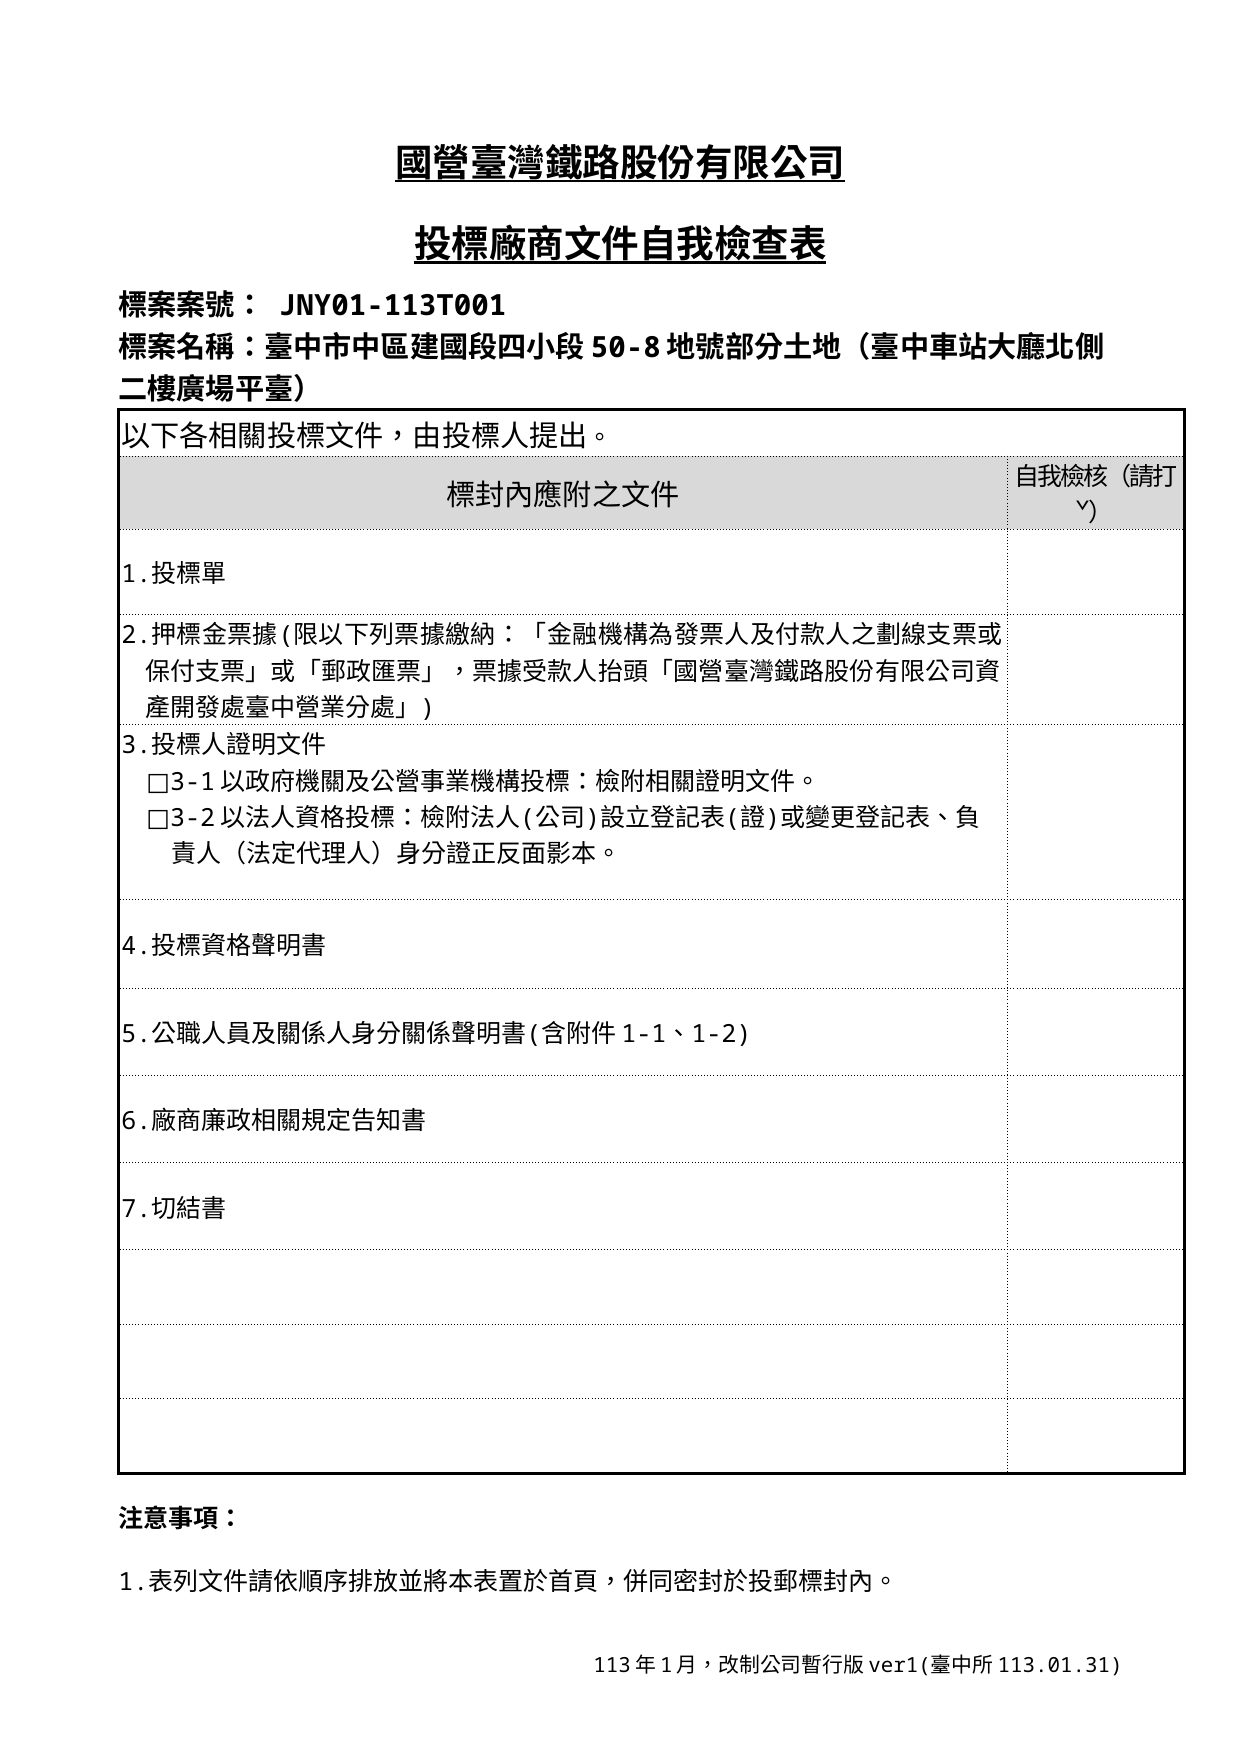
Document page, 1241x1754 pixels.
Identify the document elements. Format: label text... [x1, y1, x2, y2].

text 標案名稱：臺中市中區建國段四小段50-8地號部分土地（臺中車站大廳北側二樓廣場平臺） [118, 323, 1122, 408]
table_cell [1007, 1398, 1183, 1472]
table_cell 6.廠商廉政相關規定告知書 [120, 1075, 1007, 1162]
table_cell [1007, 988, 1183, 1075]
text 國營臺灣鐵路股份有限公司 [118, 119, 1122, 181]
table_cell [1007, 529, 1183, 614]
table_cell [1007, 1075, 1183, 1162]
text 標案案號： JNY01-113T001 [118, 281, 1122, 323]
table_cell 1.投標單 [120, 529, 1007, 614]
text 1.表列文件請依順序排放並將本表置於首頁，併同密封於投郵標封內。 [118, 1538, 1122, 1600]
table_cell 5.公職人員及關係人身分關係聲明書(含附件1-1、1-2) [120, 988, 1007, 1075]
table_cell [120, 1249, 1007, 1324]
table_cell 4.投標資格聲明書 [120, 899, 1007, 987]
table_cell [1007, 1249, 1183, 1324]
table_cell 2.押標金票據(限以下列票據繳納：「金融機構為發票人及付款人之劃線支票或保付支票」或「郵政匯票」，票據受款人抬頭「國營臺灣鐵路股份有限公司資產開發處臺中營業分處」) [120, 614, 1007, 724]
text 注意事項： [118, 1475, 1122, 1538]
table_cell 3.投標人證明文件 □3-1以政府機關及公營事業機構投標：檢附相關證明文件。 □3-2以法人資格投標：檢附法人(公司)設立登記表(證)或變更登記表、負責人（法定代理人）身分證正反面影本。 [120, 724, 1007, 898]
table_cell [1007, 724, 1183, 898]
table_cell 標封內應附之文件 [120, 456, 1007, 529]
table_cell [1007, 1324, 1183, 1398]
table_cell [1007, 899, 1183, 987]
table_cell 7.切結書 [120, 1162, 1007, 1249]
table_cell [1007, 1162, 1183, 1249]
table_cell [1007, 614, 1183, 724]
table_header 以下各相關投標文件，由投標人提出。 [120, 411, 1183, 456]
table_cell [120, 1398, 1007, 1472]
text 投標廠商文件自我檢查表 [118, 200, 1122, 262]
table_cell 自我檢核（請打ˇ） [1007, 456, 1183, 529]
table_cell [120, 1324, 1007, 1398]
